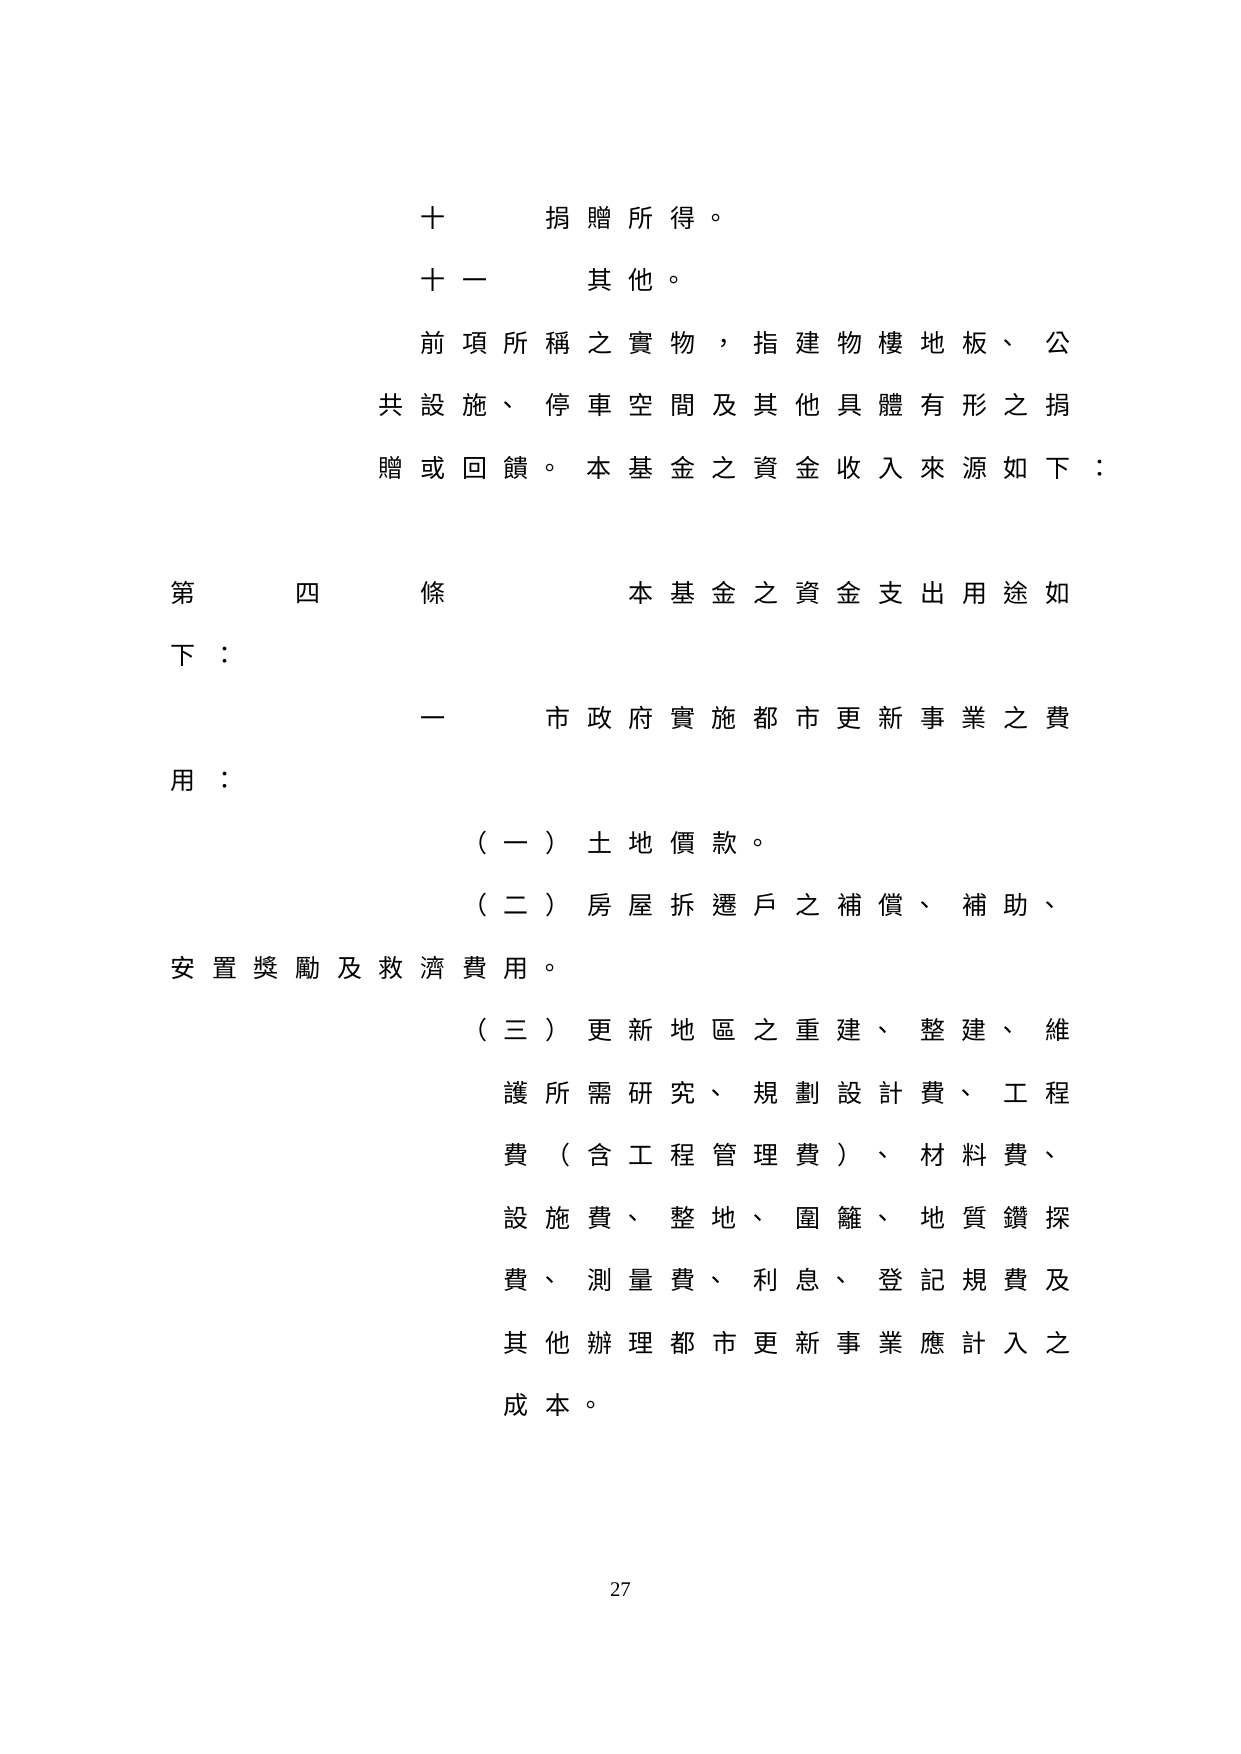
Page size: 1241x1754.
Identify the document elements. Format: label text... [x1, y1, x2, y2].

text 十一 其他。 [162, 237, 1078, 300]
text 第 四 條 本基金之資金支出用途如下： [162, 550, 1078, 675]
text 十 捐贈所得。 [162, 175, 1078, 237]
text （一）土地價款。 [162, 800, 1078, 862]
text 一 市政府實施都市更新事業之費用： [162, 675, 1078, 800]
text （二）房屋拆遷戶之補償、補助、安置獎勵及救濟費用。 [162, 862, 1078, 987]
text 前項所稱之實物，指建物樓地板、公共設施、停車空間及其他具體有形之捐贈或回饋。本基金之資金收入來源如下： [162, 300, 1078, 487]
text （三）更新地區之重建、整建、維護所需研究、規劃設計費、工程費（含工程管理費）、材料費、設施費、整地、圍籬、地質鑽探費、測量費、利息、登記規費及其他辦理都市更新事業應計入之成本。 [162, 987, 1078, 1425]
